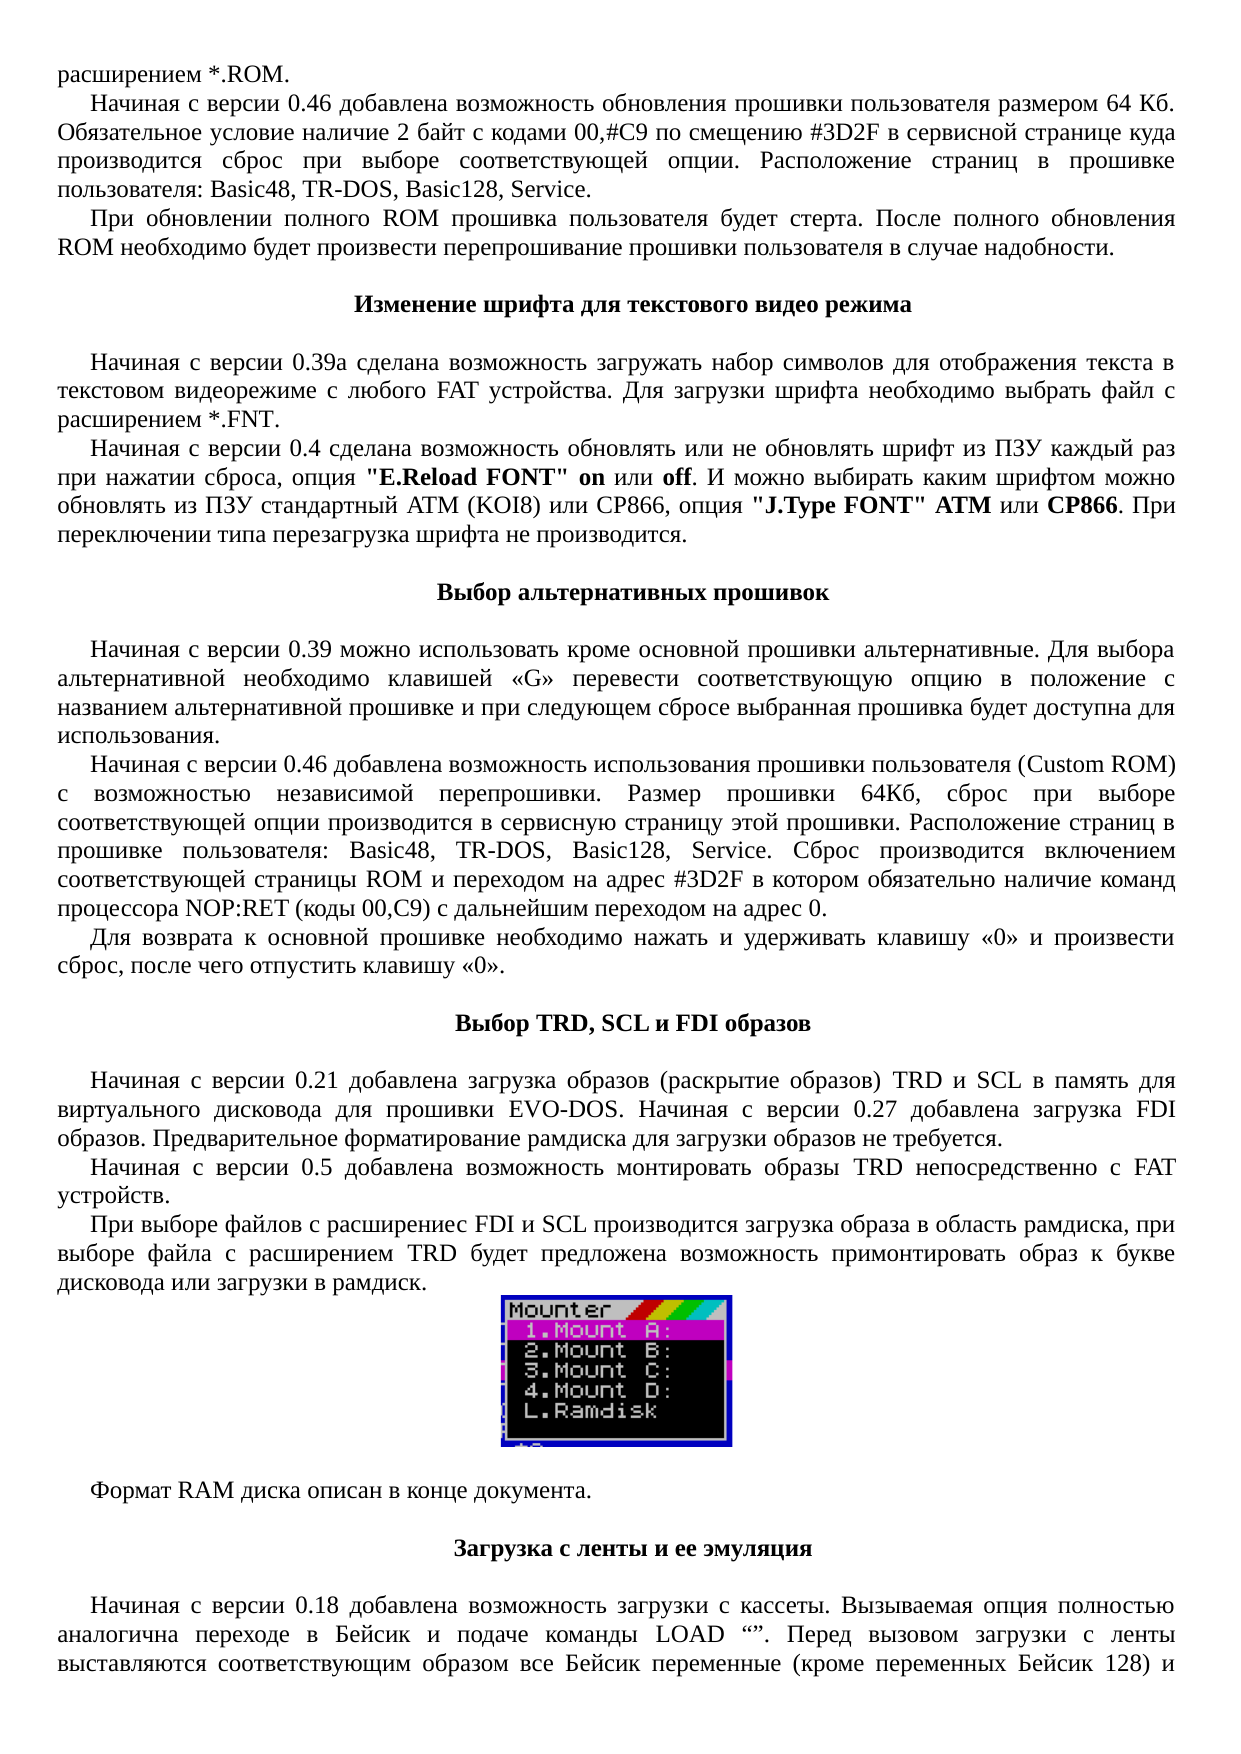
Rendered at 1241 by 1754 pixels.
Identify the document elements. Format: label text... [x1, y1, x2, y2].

text Начиная с версии 0.18 добавлена возможность загрузки с кассеты. Вызываемая опция полностью аналогична переходе в Бейсик и подаче команды LOAD “”. Перед вызовом загрузки с ленты выставляются соответствующим образом все Бейсик переменные (кроме переменных Бейсик 128) и [57, 1591, 1176, 1677]
text При выборе файлов с расширениес FDI и SCL производится загрузка образа в область рамдиска, при выборе файла с расширением TRD будет предложена возможность примонтировать образ к букве дисковода или загрузки в рамдиск. [57, 1209, 1176, 1296]
text Начиная с версии 0.46 добавлена возможность использования прошивки пользователя (Custom ROM) с возможностью независимой перепрошивки. Размер прошивки 64Кб, сброс при выборе соответствующей опции производится в сервисную страницу этой прошивки. Расположение страниц в прошивке пользователя: Basic48, TR-DOS, Basic128, Service. Сброс производится включением соответствующей страницы ROM и переходом на адрес #3D2F в котором обязательно наличие команд процессора NOP:RET (коды 00,C9) с дальнейшим переходом на адрес 0. [57, 749, 1176, 922]
text Начиная с версии 0.46 добавлена возможность обновления прошивки пользователя размером 64 Кб. Обязательное условие наличие 2 байт с кодами 00,#C9 по смещению #3D2F в сервисной странице куда производится сброс при выборе соответствующей опции. Расположение страниц в прошивке пользователя: Basic48, TR-DOS, Basic128, Service. [57, 88, 1176, 203]
text Загрузка с ленты и ее эмуляция [57, 1533, 1176, 1562]
text Для возврата к основной прошивке необходимо нажать и удерживать клавишу «0» и произвести сброс, после чего отпустить клавишу «0». [57, 922, 1176, 979]
text Начиная с версии 0.4 сделана возможность обновлять или не обновлять шрифт из ПЗУ каждый раз при нажатии сброса, опция "E.Reload FONT" on или off. И можно выбирать каким шрифтом можно обновлять из ПЗУ стандартный ATM (KOI8) или CP866, опция "J.Type FONT" ATM или CP866. При переключении типа перезагрузка шрифта не производится. [57, 433, 1176, 548]
text Выбор альтернативных прошивок [57, 577, 1176, 606]
text Изменение шрифта для текстового видео режима [57, 289, 1176, 318]
text расширением *.ROM. [57, 59, 1176, 88]
text Выбор TRD, SCL и FDI образов [57, 1008, 1176, 1037]
text Начиная с версии 0.5 добавлена возможность монтировать образы TRD непосредственно с FAT устройств. [57, 1152, 1176, 1209]
picture [500, 1295, 733, 1447]
text Начиная с версии 0.39а сделана возможность загружать набор символов для отображения текста в текстовом видеорежиме с любого FAT устройства. Для загрузки шрифта необходимо выбрать файл с расширением *.FNT. [57, 347, 1176, 433]
text При обновлении полного ROM прошивка пользователя будет стерта. После полного обновления ROM необходимо будет произвести перепрошивание прошивки пользователя в случае надобности. [57, 203, 1176, 261]
text Формат RAM диска описан в конце документа. [57, 1476, 1176, 1504]
text Начиная с версии 0.39 можно использовать кроме основной прошивки альтернативные. Для выбора альтернативной необходимо клавишей «G» перевести соответствующую опцию в положение с названием альтернативной прошивке и при следующем сбросе выбранная прошивка будет доступна для использования. [57, 634, 1176, 749]
text Начиная с версии 0.21 добавлена загрузка образов (раскрытие образов) TRD и SCL в память для виртуального дисковода для прошивки EVO-DOS. Начиная с версии 0.27 добавлена загрузка FDI образов. Предварительное форматирование рамдиска для загрузки образов не требуется. [57, 1066, 1176, 1152]
